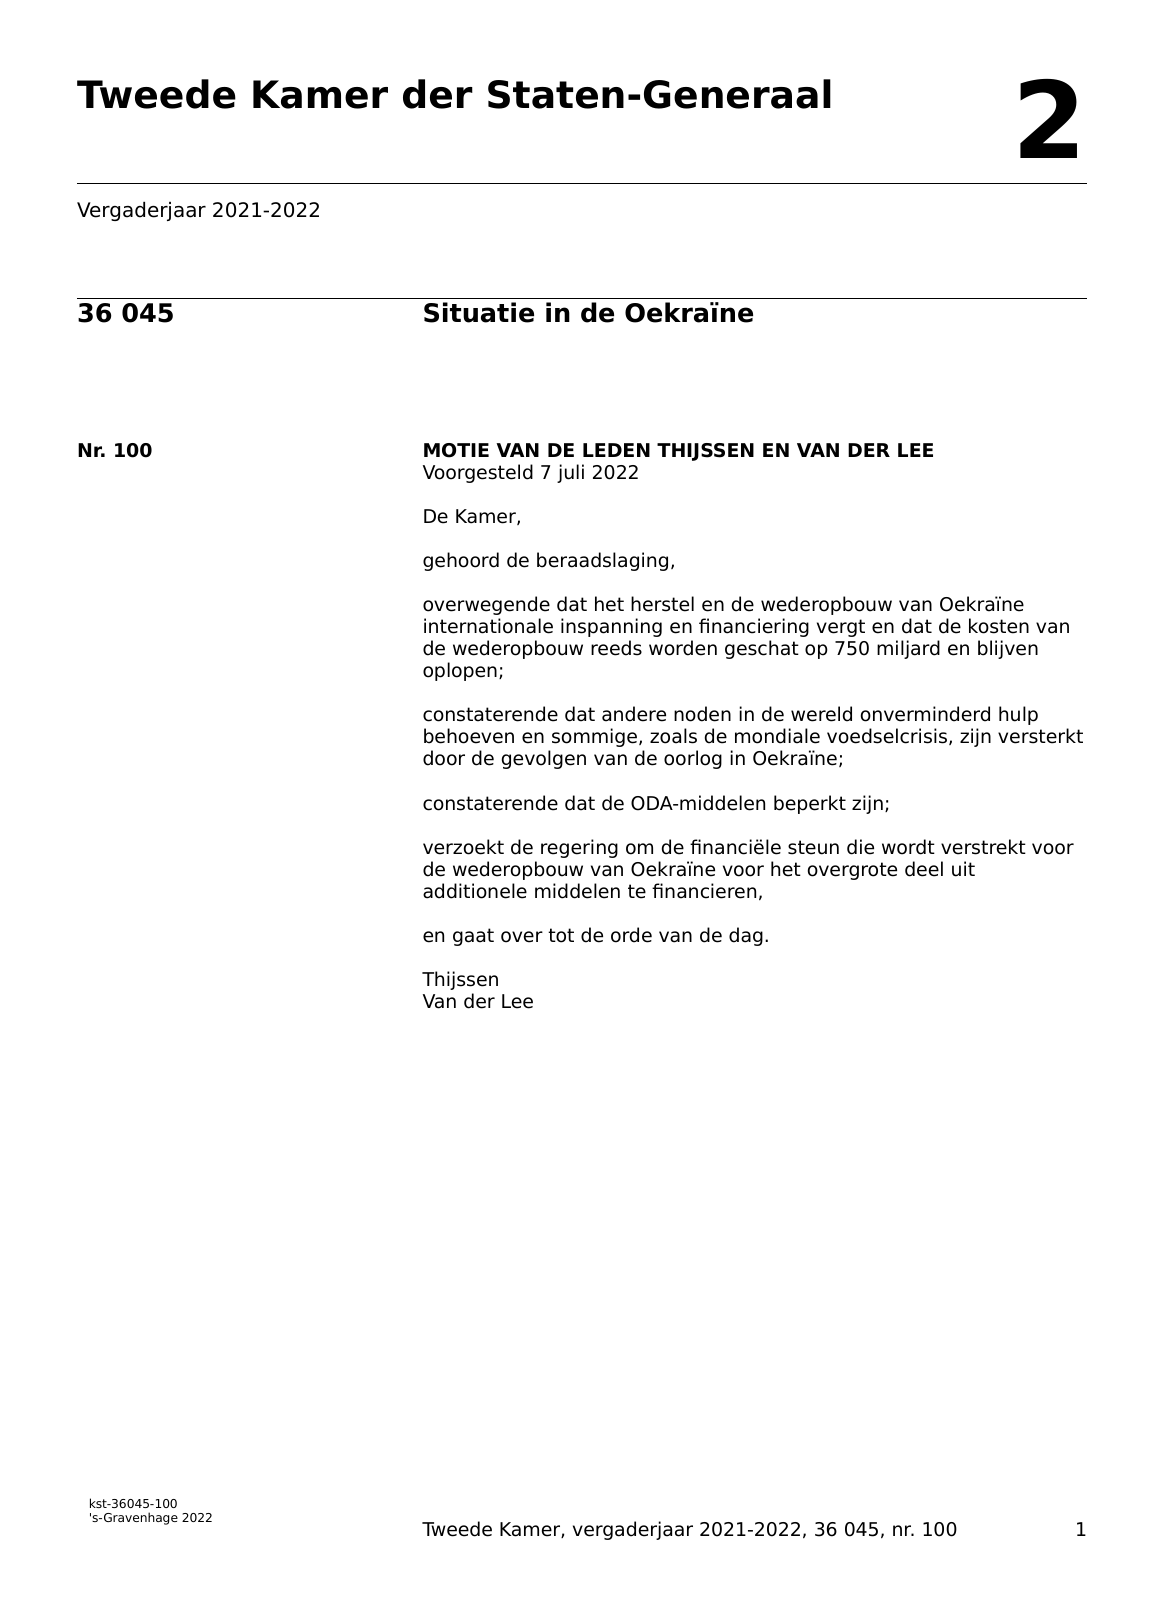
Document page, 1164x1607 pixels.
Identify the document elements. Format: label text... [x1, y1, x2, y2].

table_cell Vergaderjaar 2021-2022 [77, 184, 1087, 298]
text De Kamer, [422, 506, 1087, 528]
text verzoekt de regering om de financiële steun die wordt verstrekt voor de wederopbouw van Oekraïne voor het overgrote deel uit additionele middelen te financieren, [422, 837, 1087, 902]
text gehoord de beraadslaging, [422, 550, 1087, 572]
table_header 2 [886, 59, 1087, 183]
table_header Tweede Kamer der Staten-Generaal [77, 59, 886, 183]
text Thijssen [422, 969, 1087, 991]
text constaterende dat de ODA-middelen beperkt zijn; [422, 792, 1087, 814]
text kst-36045-100 [88, 1497, 323, 1511]
subtitle 36 045 Situatie in de Oekraïne [77, 299, 1087, 329]
text en gaat over tot de orde van de dag. [422, 925, 1087, 947]
subtitle Nr. 100 MOTIE VAN DE LEDEN THIJSSEN EN VAN DER LEE [77, 440, 1087, 462]
text Van der Lee [422, 991, 1087, 1013]
text constaterende dat andere noden in de wereld onverminderd hulp behoeven en sommige, zoals de mondiale voedselcrisis, zijn versterkt door de gevolgen van de oorlog in Oekraïne; [422, 704, 1087, 770]
text Voorgesteld 7 juli 2022 [422, 462, 1087, 484]
text overwegende dat het herstel en de wederopbouw van Oekraïne internationale inspanning en financiering vergt en dat de kosten van de wederopbouw reeds worden geschat op 750 miljard en blijven oplopen; [422, 594, 1087, 682]
text 's-Gravenhage 2022 [88, 1511, 323, 1525]
